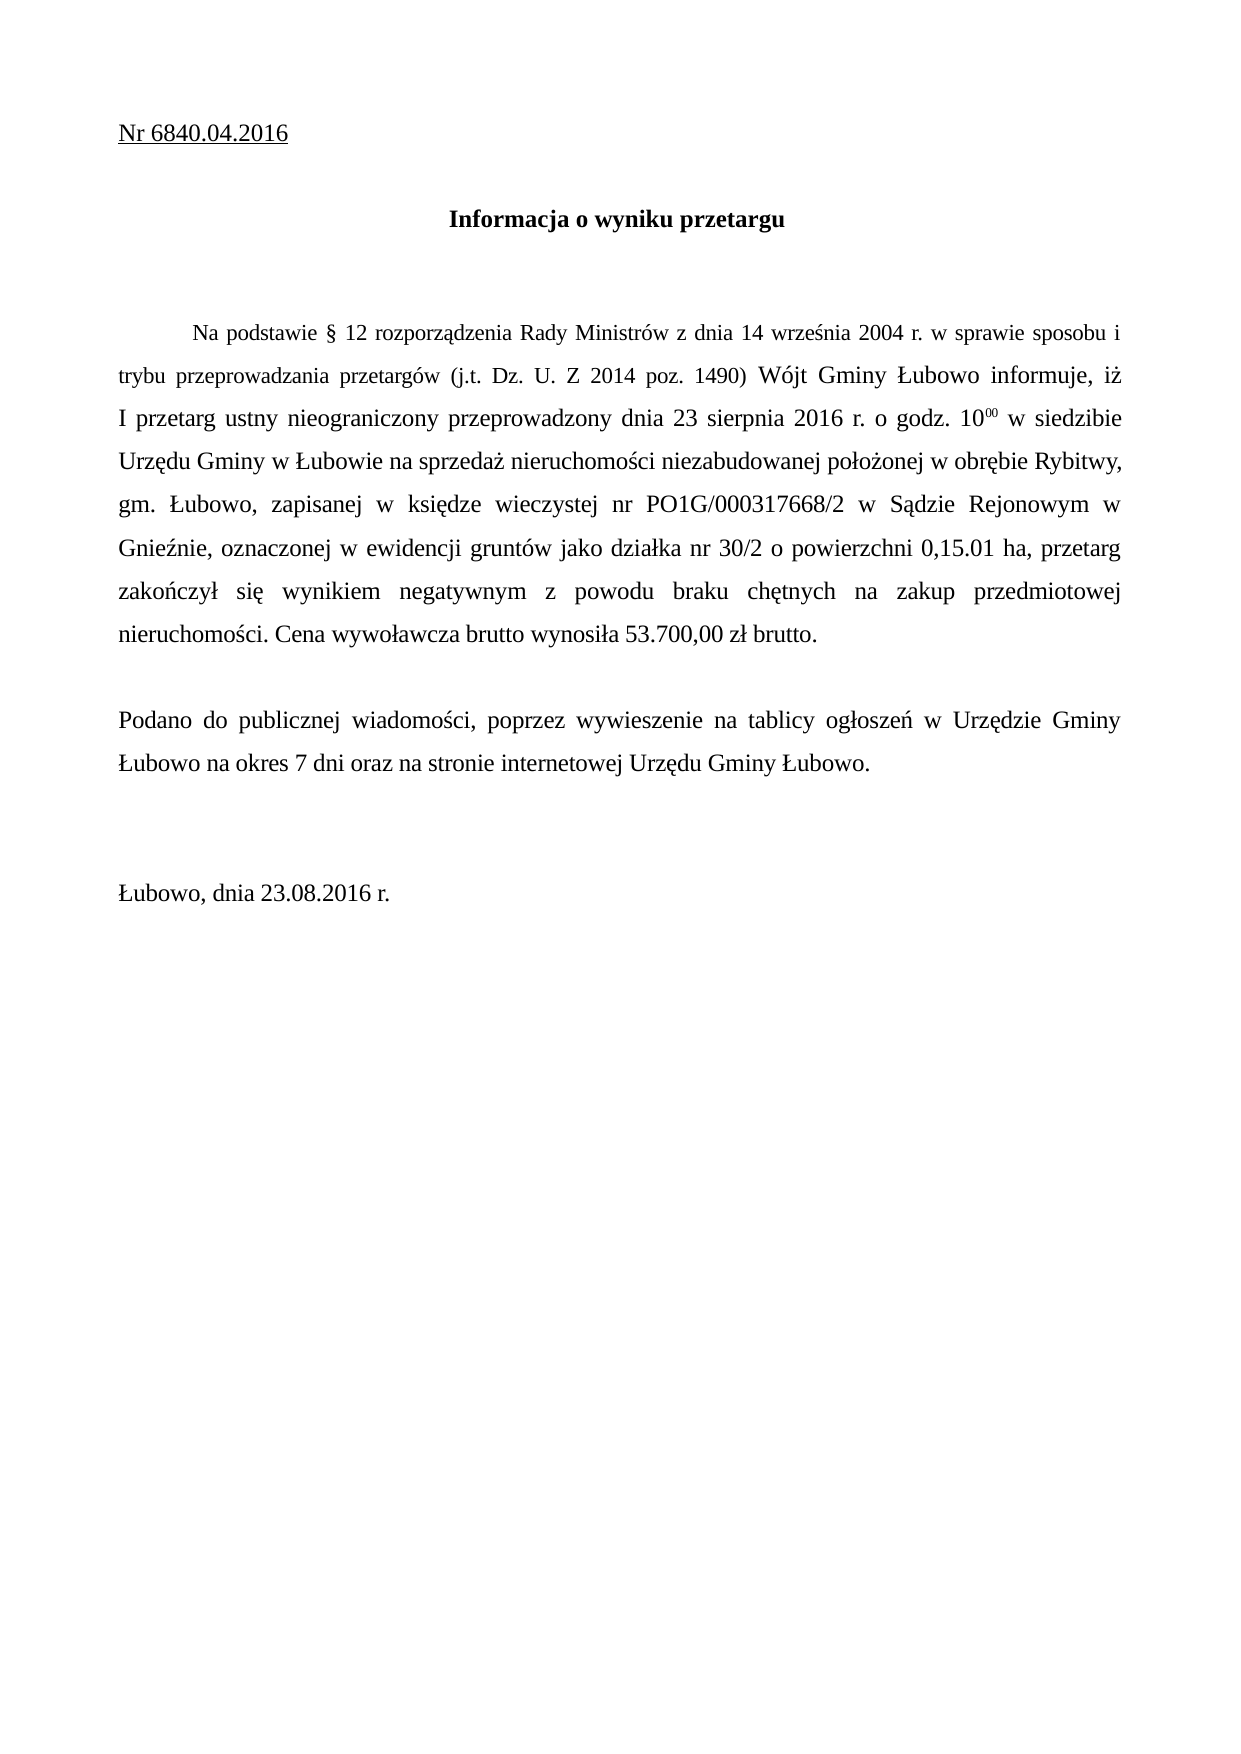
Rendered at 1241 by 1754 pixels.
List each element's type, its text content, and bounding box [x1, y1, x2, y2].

text Łubowo, dnia 23.08.2016 r. [118, 878, 1122, 906]
text Informacja o wyniku przetargu [118, 204, 1122, 233]
text Na podstawie § 12 rozporządzenia Rady Ministrów z dnia 14 września 2004 r. w sprawie sposobu i trybu przeprowadzania przetargów (j.t. Dz. U. Z 2014 poz. 1490) Wójt Gminy Łubowo informuje, iż I przetarg ustny nieograniczony przeprowadzony dnia 23 sierpnia 2016 r. o godz. 1000 w siedzibie Urzędu Gminy w Łubowie na sprzedaż nieruchomości niezabudowanej położonej w obrębie Rybitwy, gm. Łubowo, zapisanej w księdze wieczystej nr PO1G/000317668/2 w Sądzie Rejonowym w Gnieźnie, oznaczonej w ewidencji gruntów jako działka nr 30/2 o powierzchni 0,15.01 ha, przetarg zakończył się wynikiem negatywnym z powodu braku chętnych na zakup przedmiotowej nieruchomości. Cena wywoławcza brutto wynosiła 53.700,00 zł brutto. [118, 319, 1122, 648]
text Nr 6840.04.2016 [118, 118, 1122, 147]
text Podano do publicznej wiadomości, poprzez wywieszenie na tablicy ogłoszeń w Urzędzie Gminy Łubowo na okres 7 dni oraz na stronie internetowej Urzędu Gminy Łubowo. [118, 705, 1122, 777]
